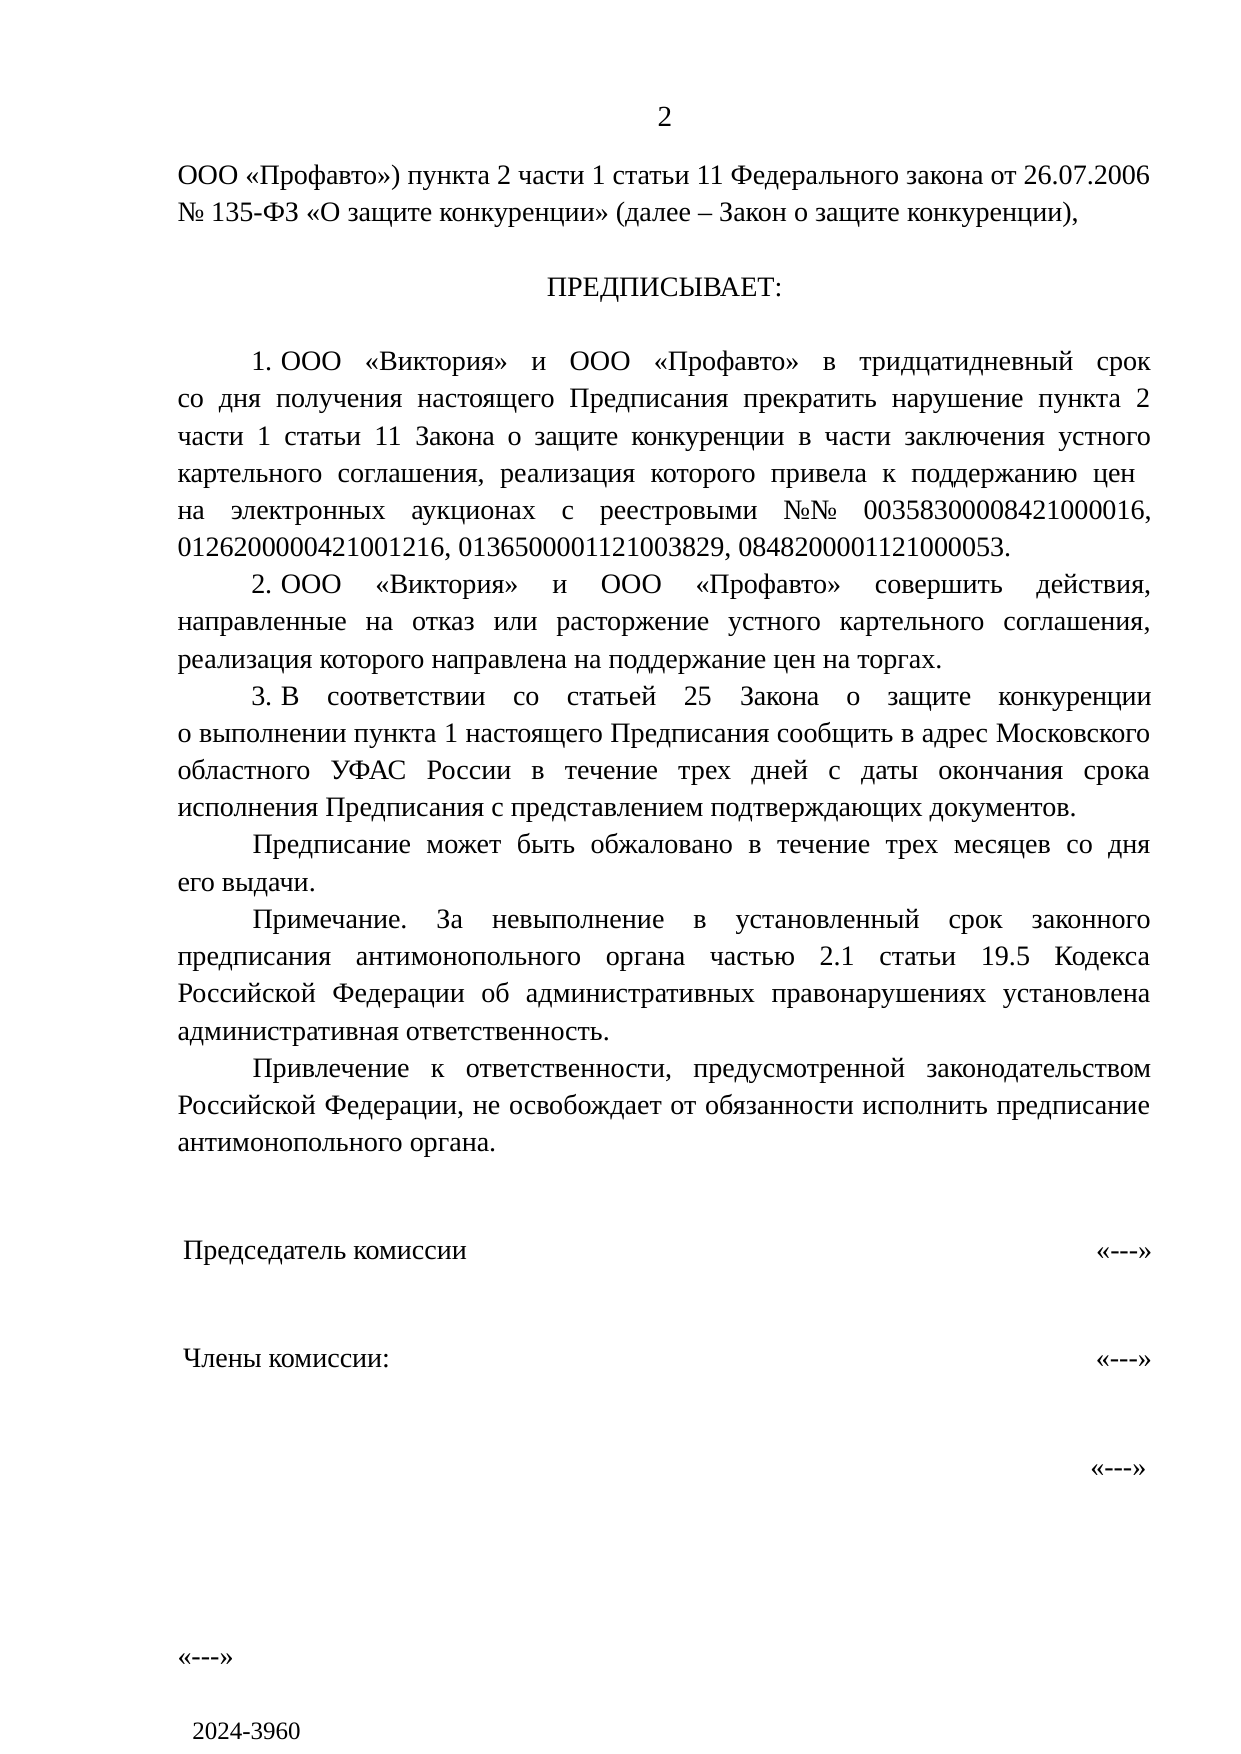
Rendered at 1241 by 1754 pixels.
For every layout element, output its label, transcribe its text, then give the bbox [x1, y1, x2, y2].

table_cell «---» [789, 1444, 1153, 1553]
table_header [480, 1227, 789, 1336]
table_header «---» [789, 1227, 1153, 1336]
table_cell [480, 1336, 789, 1444]
text Предписание может быть обжаловано в течение трех месяцев со дня его выдачи. [177, 828, 1152, 897]
table_cell Члены комиссии: [177, 1336, 480, 1444]
list В соответствии со статьей 25 Закона о защите конкуренции о выполнении пункта 1 настоящего Предписания сообщить в адрес Московского областного УФАС России в течение трех дней с даты окончания срока исполнения Предписания с представлением подтверждающих документов. [177, 679, 1152, 823]
list ООО «Виктория» и ООО «Профавто» совершить действия, направленные на отказ или расторжение устного картельного соглашения, реализация которого направлена на поддержание цен на торгах. [177, 567, 1152, 674]
table_cell [480, 1444, 789, 1553]
text Привлечение к ответственности, предусмотренной законодательством Российской Федерации, не освобождает от обязанности исполнить предписание антимонопольного органа. [177, 1051, 1152, 1157]
table_cell [177, 1444, 480, 1553]
table_header Председатель комиссии [177, 1227, 480, 1336]
text «---» [177, 1639, 1163, 1672]
list ООО «Виктория» и ООО «Профавто» в тридцатидневный срок со дня получения настоящего Предписания прекратить нарушение пункта 2 части 1 статьи 11 Закона о защите конкуренции в части заключения устного картельного соглашения, реализация которого привела к поддержанию цен на электронных аукционах с реестровыми №№ 00358300008421000016, 0126200000421001216, 0136500001121003829, 0848200001121000053. [177, 344, 1152, 562]
text ООО «Профавто») пункта 2 части 1 статьи 11 Федерального закона от 26.07.2006 № 135-ФЗ «О защите конкуренции» (далее – Закон о защите конкуренции), [177, 158, 1152, 228]
table_cell «---» [789, 1336, 1153, 1444]
text ПРЕДПИСЫВАЕТ: [177, 270, 1152, 302]
text Примечание. За невыполнение в установленный срок законного предписания антимонопольного органа частью 2.1 статьи 19.5 Кодекса Российской Федерации об административных правонарушениях установлена административная ответственность. [177, 902, 1152, 1046]
